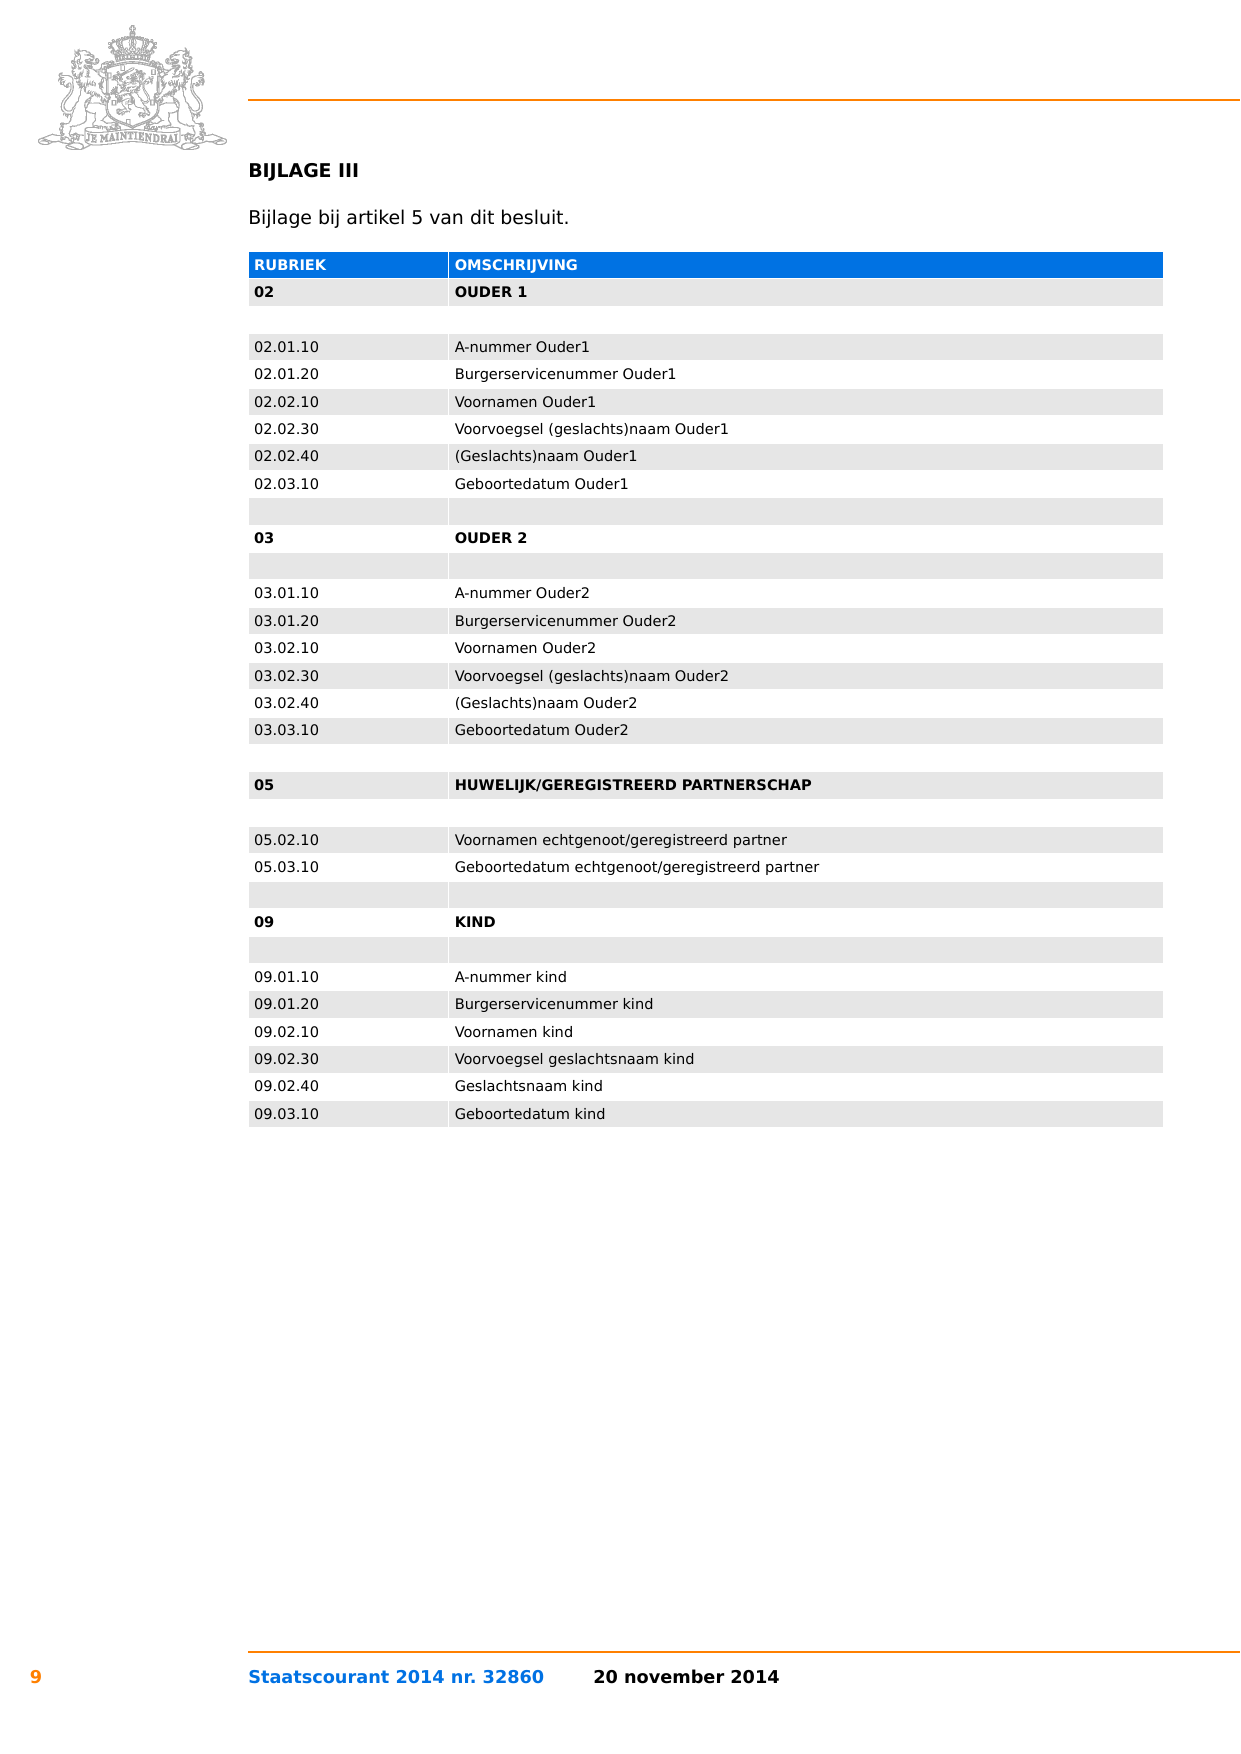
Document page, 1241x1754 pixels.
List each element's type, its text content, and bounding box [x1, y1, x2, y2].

table_cell Geboortedatum kind [449, 1101, 1163, 1127]
table_cell A-nummer Ouder2 [449, 581, 1163, 607]
table_cell [449, 882, 1163, 908]
table_cell 02.02.30 [249, 416, 448, 442]
table_cell 09.01.10 [249, 964, 448, 990]
table_cell 02.02.10 [249, 389, 448, 415]
table_cell 09.01.20 [249, 991, 448, 1018]
table_cell Voornamen Ouder1 [449, 389, 1163, 415]
table_cell [449, 498, 1163, 525]
table_cell [449, 553, 1163, 579]
table_cell 05.02.10 [249, 827, 448, 853]
table_cell 02.01.20 [249, 361, 448, 388]
table_cell [249, 800, 448, 826]
table_cell 03.01.20 [249, 608, 448, 634]
table_cell 09.03.10 [249, 1101, 448, 1127]
table_cell 05.03.10 [249, 855, 448, 881]
picture [38, 25, 227, 150]
table_cell 02 [249, 279, 448, 306]
table_header RUBRIEK [249, 252, 448, 278]
subtitle BIJLAGE III [248, 160, 1163, 182]
table_cell OUDER 2 [449, 526, 1163, 552]
table_cell Geslachtsnaam kind [449, 1074, 1163, 1100]
text Bijlage bij artikel 5 van dit besluit. [248, 207, 1163, 229]
table_cell Voornamen Ouder2 [449, 635, 1163, 662]
table_cell [249, 307, 448, 333]
table_cell 02.03.10 [249, 471, 448, 497]
table_cell 09.02.30 [249, 1046, 448, 1073]
table_cell Burgerservicenummer kind [449, 991, 1163, 1018]
table_cell Voorvoegsel (geslachts)naam Ouder2 [449, 663, 1163, 689]
table_cell (Geslachts)naam Ouder1 [449, 444, 1163, 470]
table_cell 03.02.10 [249, 635, 448, 662]
table_cell [449, 745, 1163, 771]
table_cell 02.02.40 [249, 444, 448, 470]
table_cell Burgerservicenummer Ouder1 [449, 361, 1163, 388]
table_cell (Geslachts)naam Ouder2 [449, 690, 1163, 716]
table_cell [449, 800, 1163, 826]
table_cell [249, 553, 448, 579]
table_cell 09.02.40 [249, 1074, 448, 1100]
table_cell 03.02.30 [249, 663, 448, 689]
table_cell Voorvoegsel (geslachts)naam Ouder1 [449, 416, 1163, 442]
table_cell Geboortedatum Ouder1 [449, 471, 1163, 497]
table_cell KIND [449, 909, 1163, 936]
table_cell [249, 882, 448, 908]
table_cell [249, 498, 448, 525]
table_cell [249, 745, 448, 771]
table_cell 05 [249, 772, 448, 799]
table_header OMSCHRIJVING [449, 252, 1163, 278]
table_cell 09 [249, 909, 448, 936]
table_cell 02.01.10 [249, 334, 448, 360]
table_cell Voorvoegsel geslachtsnaam kind [449, 1046, 1163, 1073]
table_cell HUWELIJK/GEREGISTREERD PARTNERSCHAP [449, 772, 1163, 799]
table_cell 03.01.10 [249, 581, 448, 607]
table_cell 09.02.10 [249, 1019, 448, 1045]
table_cell 03.03.10 [249, 718, 448, 744]
table_cell Voornamen echtgenoot/geregistreerd partner [449, 827, 1163, 853]
table_cell [249, 937, 448, 963]
table_cell 03.02.40 [249, 690, 448, 716]
table_cell Geboortedatum Ouder2 [449, 718, 1163, 744]
table_cell [449, 937, 1163, 963]
table_cell Burgerservicenummer Ouder2 [449, 608, 1163, 634]
table_cell OUDER 1 [449, 279, 1163, 306]
table_cell Geboortedatum echtgenoot/geregistreerd partner [449, 855, 1163, 881]
table_cell 03 [249, 526, 448, 552]
table_cell A-nummer kind [449, 964, 1163, 990]
table_cell [449, 307, 1163, 333]
table_cell A-nummer Ouder1 [449, 334, 1163, 360]
table_cell Voornamen kind [449, 1019, 1163, 1045]
